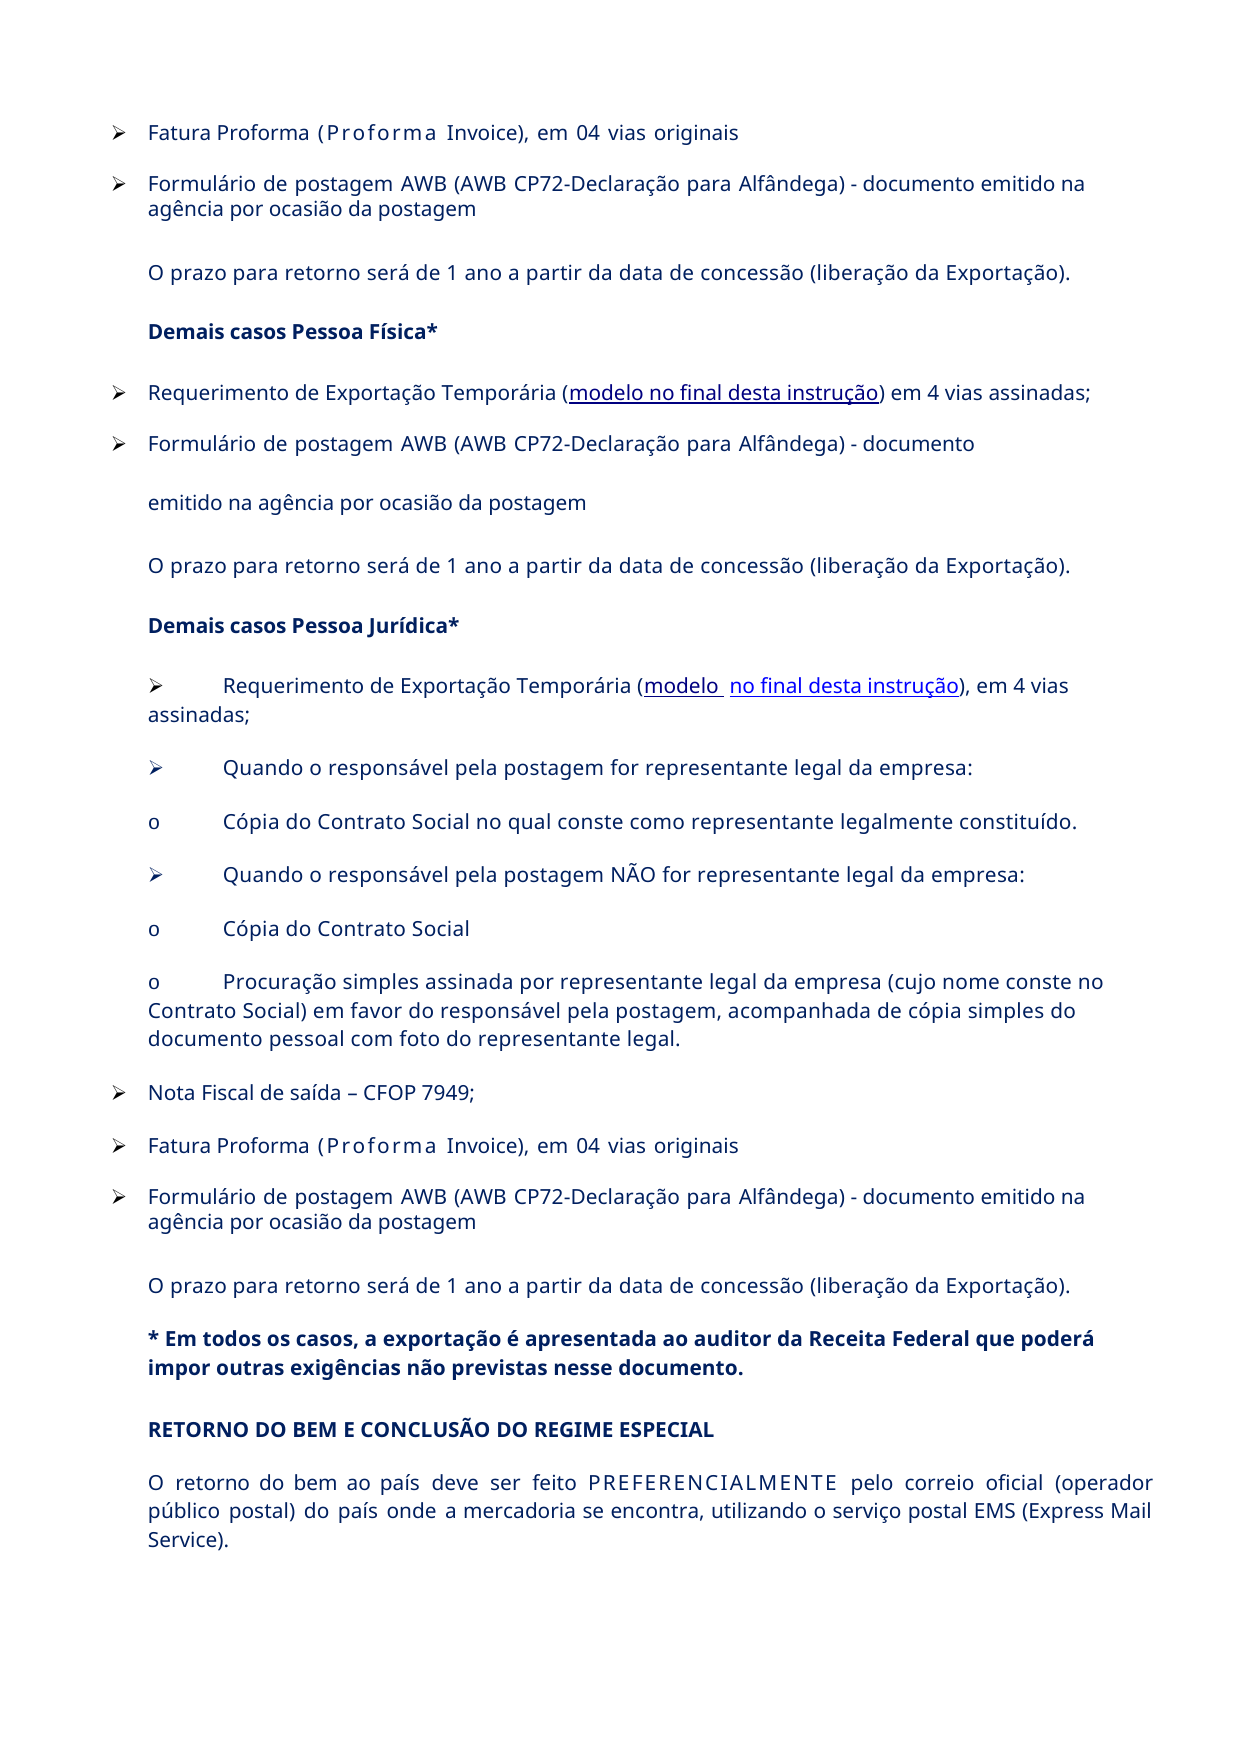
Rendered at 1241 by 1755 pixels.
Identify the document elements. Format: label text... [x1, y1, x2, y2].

list Formulário de postagem AWB (AWB CP72-Declaração para Alfândega) - documento emitido na agência por ocasião da postagem [111, 172, 1155, 222]
text * Em todos os casos, a exportação é apresentada ao auditor da Receita Federal que poderá impor outras exigências não previstas nesse documento. [148, 1324, 1155, 1381]
list emitido na agência por ocasião da postagem [148, 490, 1155, 515]
list Cópia do Contrato Social no qual conste como representante legalmente constituído. [148, 807, 1155, 836]
list Nota Fiscal de saída – CFOP 7949; [111, 1078, 1155, 1106]
text O prazo para retorno será de 1 ano a partir da data de concessão (liberação da Exportação). [148, 1271, 1153, 1299]
list Fatura Proforma (Proforma Invoice), em 04 vias originais [111, 1131, 1155, 1160]
text O prazo para retorno será de 1 ano a partir da data de concessão (liberação da Exportação). [148, 551, 1153, 579]
list Quando o responsável pela postagem for representante legal da empresa: [148, 753, 1155, 782]
list Procuração simples assinada por representante legal da empresa (cujo nome conste no Contrato Social) em favor do responsável pela postagem, acompanhada de cópia simples do documento pessoal com foto do representante legal. [148, 967, 1155, 1053]
list Formulário de postagem AWB (AWB CP72-Declaração para Alfândega) - documento [111, 432, 1155, 457]
list Requerimento de Exportação Temporária (modelo no final desta instrução), em 4 vias assinadas; [148, 672, 1155, 728]
text Demais casos Pessoa Física* [148, 319, 1155, 344]
list Fatura Proforma (Proforma Invoice), em 04 vias originais [111, 118, 1155, 147]
text O prazo para retorno será de 1 ano a partir da data de concessão (liberação da Exportação). [148, 258, 1153, 286]
text O retorno do bem ao país deve ser feito PREFERENCIALMENTE pelo correio oficial (operador público postal) do país onde a mercadoria se encontra, utilizando o serviço postal EMS (Express Mail Service). [148, 1468, 1153, 1553]
list Requerimento de Exportação Temporária (modelo no final desta instrução) em 4 vias assinadas; [111, 378, 1155, 407]
list Formulário de postagem AWB (AWB CP72-Declaração para Alfândega) - documento emitido na agência por ocasião da postagem [111, 1185, 1155, 1235]
text RETORNO DO BEM E CONCLUSÃO DO REGIME ESPECIAL [148, 1415, 1155, 1443]
text Demais casos Pessoa Jurídica* [148, 613, 1155, 638]
list Quando o responsável pela postagem NÃO for representante legal da empresa: [148, 861, 1155, 889]
list Cópia do Contrato Social [148, 914, 1155, 942]
